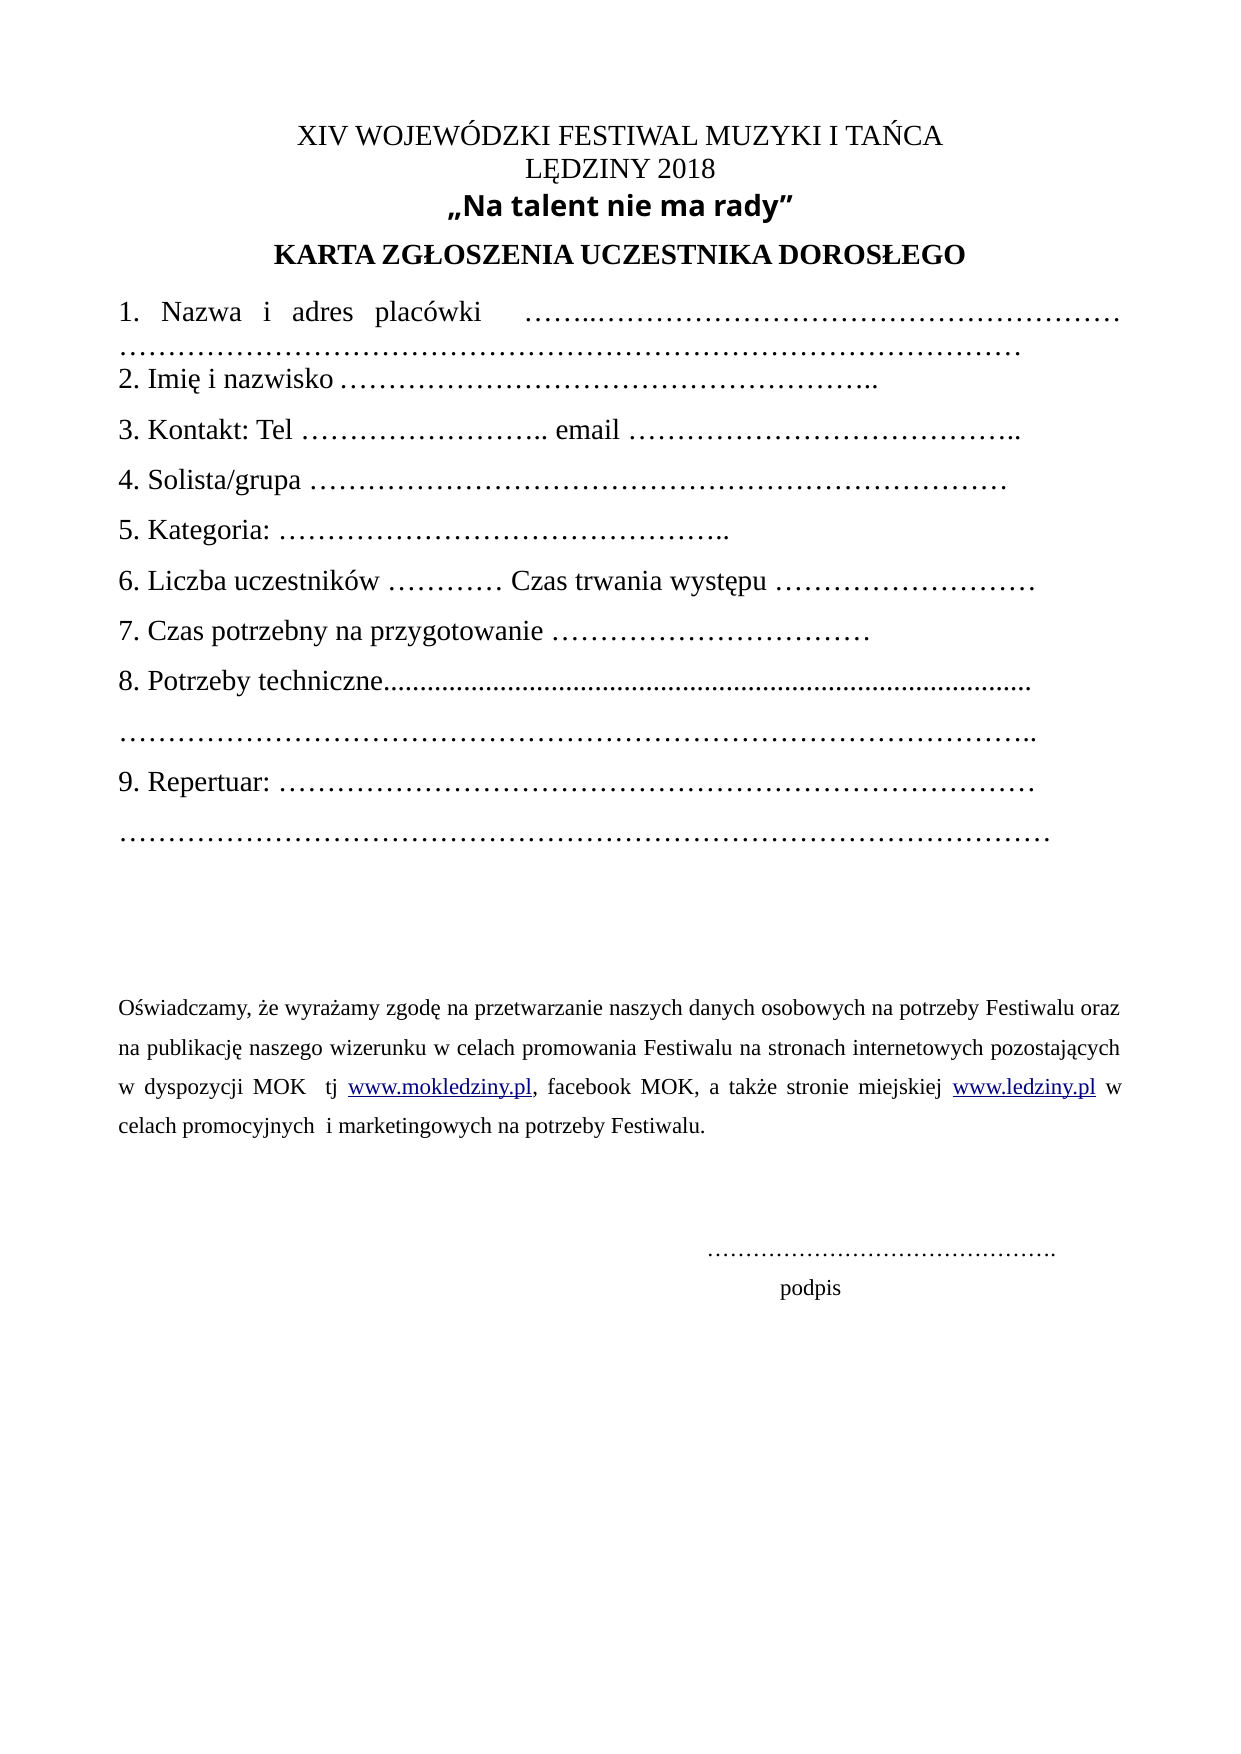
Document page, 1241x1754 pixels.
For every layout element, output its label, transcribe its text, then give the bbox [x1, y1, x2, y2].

text 9. Repertuar: …………………………………………………………………… [118, 764, 1122, 798]
text 6. Liczba uczestników ………… Czas trwania występu ……………………… [118, 563, 1122, 596]
text „Na talent nie ma rady” [118, 185, 1122, 225]
text 5. Kategoria: ……………………………………….. [118, 512, 1122, 546]
text KARTA ZGŁOSZENIA UCZESTNIKA DOROSŁEGO [118, 237, 1122, 270]
text 7. Czas potrzebny na przygotowanie …………………………… [118, 613, 1122, 647]
text 3. Kontakt: Tel …………………….. email ………………………………….. [118, 412, 1122, 445]
text Oświadczamy, że wyrażamy zgodę na przetwarzanie naszych danych osobowych na potrzeby Festiwalu oraz na publikację naszego wizerunku w celach promowania Festiwalu na stronach internetowych pozostających w dyspozycji MOK tj www.mokledziny.pl, facebook MOK, a także stronie miejskiej www.ledziny.pl w celach promocyjnych i marketingowych na potrzeby Festiwalu. [118, 994, 1122, 1139]
text 8. Potrzeby techniczne......................................................................................... [118, 663, 1122, 697]
text 2. Imię i nazwisko ……………………………………………….. [118, 362, 1122, 395]
text XIV WOJEWÓDZKI FESTIWAL MUZYKI I TAŃCA [118, 118, 1122, 152]
text 4. Solista/grupa ……………………………………………………………… [118, 462, 1122, 496]
text 1. Nazwa i adres placówki ……..……………………………………………… ………………………………………………………………………………… [118, 294, 1122, 362]
text LĘDZINY 2018 [118, 152, 1122, 185]
text ………………………………………………………………………………….. [118, 714, 1122, 747]
text …………………………………………………………………………………… [118, 814, 1122, 848]
text ………………………………………. podpis [118, 1234, 1122, 1300]
